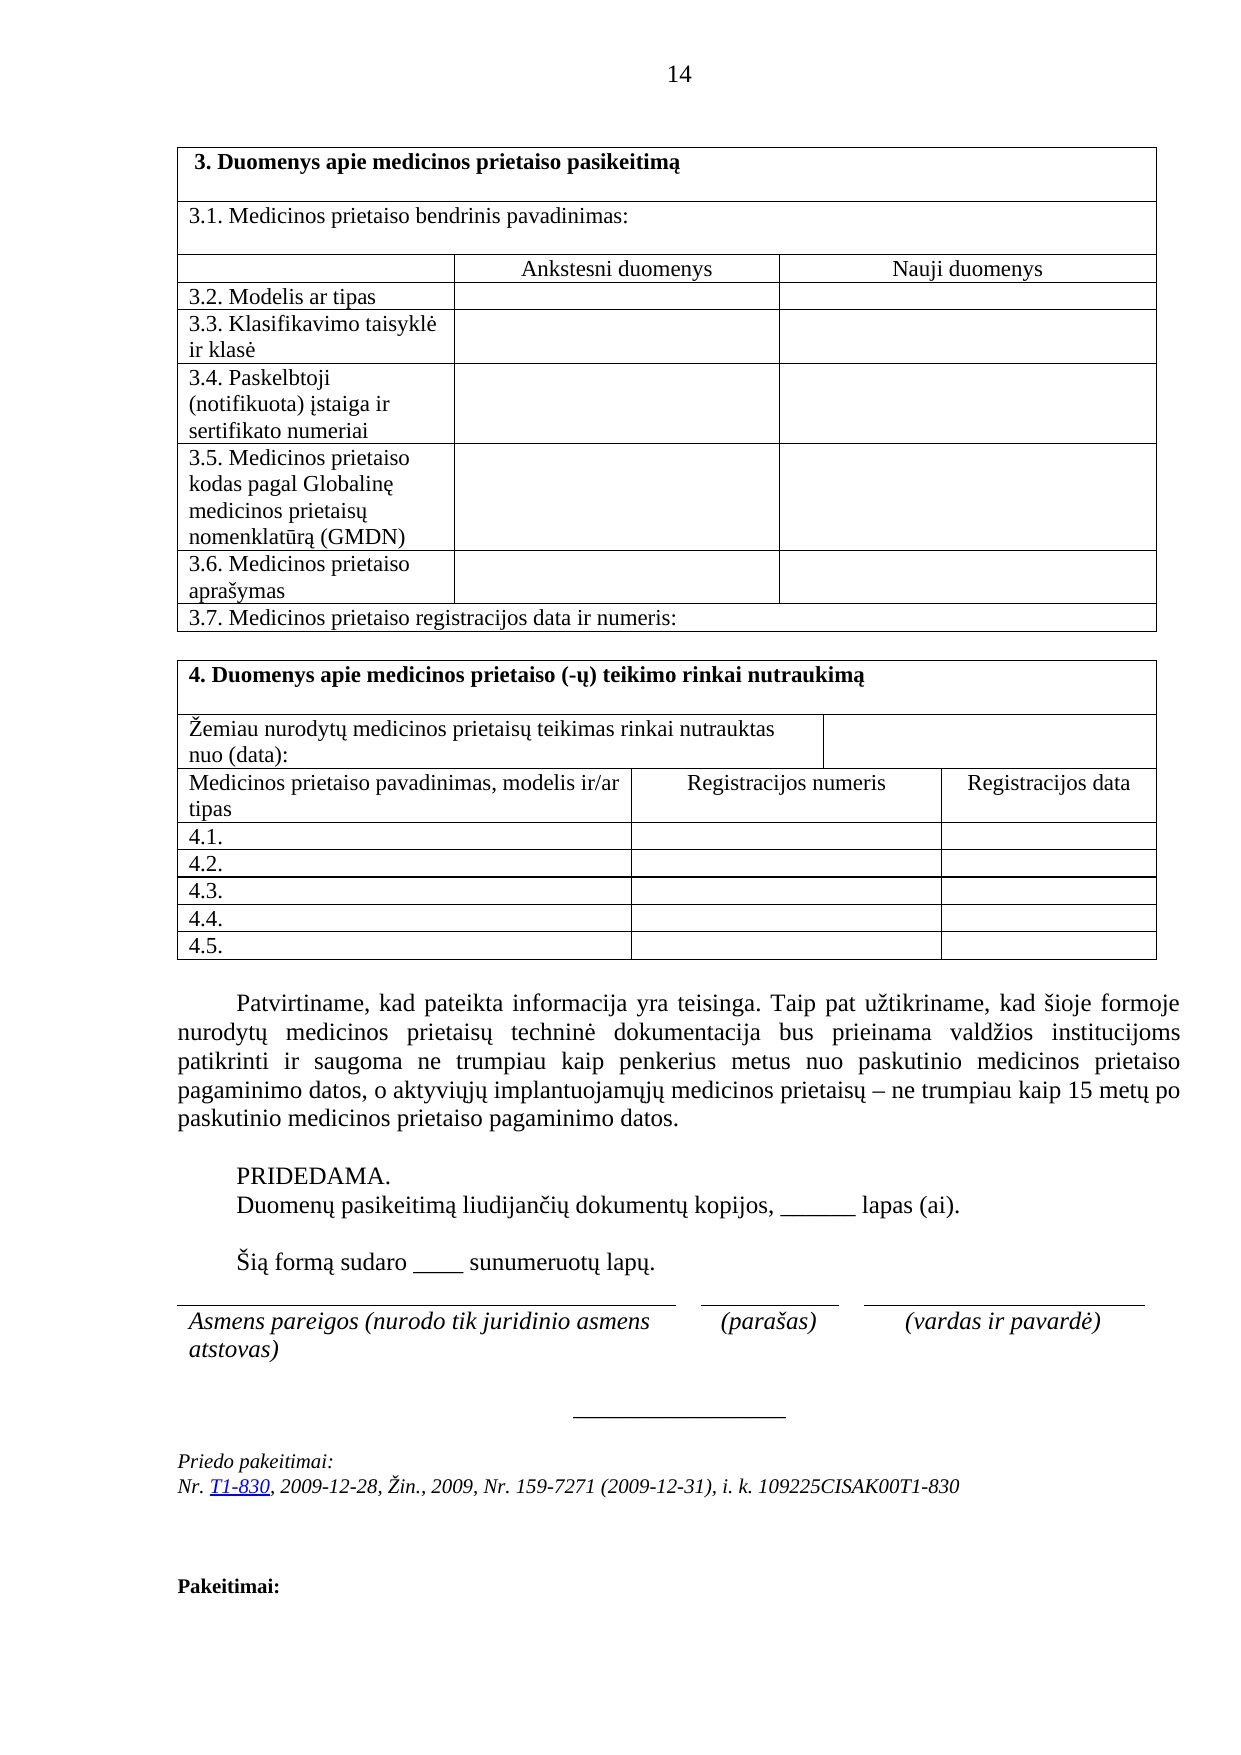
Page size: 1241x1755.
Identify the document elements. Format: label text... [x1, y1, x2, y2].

table_cell 3.1. Medicinos prietaiso bendrinis pavadinimas: [178, 202, 1156, 254]
table_header Asmens pareigos (nurodo tik juridinio asmens atstovas) [177, 1306, 676, 1363]
table_header 3. Duomenys apie medicinos prietaiso pasikeitimą [178, 148, 1156, 201]
table_header (parašas) [701, 1306, 838, 1363]
table_cell 4.2. [178, 850, 631, 876]
table_cell 4.4. [178, 905, 631, 931]
text Nr. T1-830, 2009-12-28, Žin., 2009, Nr. 159-7271 (2009-12-31), i. k. 109225CISAK00T1-830 [177, 1473, 1181, 1498]
table_cell [455, 364, 779, 443]
table_cell 3.7. Medicinos prietaiso registracijos data ir numeris: [178, 604, 1156, 631]
table_header 4. Duomenys apie medicinos prietaiso (-ų) teikimo rinkai nutraukimą [178, 661, 1156, 714]
table_cell 3.6. Medicinos prietaiso aprašymas [178, 551, 454, 603]
text Patvirtiname, kad pateikta informacija yra teisinga. Taip pat užtikriname, kad šioje formoje nurodytų medicinos prietaisų techninė dokumentacija bus prieinama valdžios institucijoms patikrinti ir saugoma ne trumpiau kaip penkerius metus nuo paskutinio medicinos prietaiso pagaminimo datos, o aktyviųjų implantuojamųjų medicinos prietaisų – ne trumpiau kaip 15 metų po paskutinio medicinos prietaiso pagaminimo datos. [177, 988, 1181, 1132]
table_cell [942, 878, 1156, 904]
table_cell [455, 283, 779, 309]
table_cell 3.3. Klasifikavimo taisyklė ir klasė [178, 310, 454, 363]
table_cell [780, 364, 1156, 443]
table_cell [632, 850, 941, 876]
text _________________ [177, 1392, 1181, 1421]
table_cell 4.3. [178, 878, 631, 904]
table_header [676, 1305, 701, 1363]
table_cell Ankstesni duomenys [455, 255, 779, 282]
text Priedo pakeitimai: [177, 1449, 1181, 1473]
table_cell [942, 850, 1156, 876]
table_cell [632, 878, 941, 904]
table_cell [178, 255, 454, 282]
table_cell Žemiau nurodytų medicinos prietaisų teikimas rinkai nutrauktas nuo (data): [178, 715, 823, 768]
text Duomenų pasikeitimą liudijančių dokumentų kopijos, ______ lapas (ai). [177, 1190, 1181, 1218]
table_cell 4.5. [178, 932, 631, 959]
text PRIDEDAMA. [177, 1161, 1181, 1190]
table_cell 3.4. Paskelbtoji (notifikuota) įstaiga ir sertifikato numeriai [178, 364, 454, 443]
table_cell [780, 283, 1156, 309]
table_cell [942, 932, 1156, 959]
table_cell [942, 823, 1156, 849]
table_cell [780, 310, 1156, 363]
table_cell [632, 932, 941, 959]
table_cell [455, 551, 779, 603]
table_cell [455, 444, 779, 549]
table_cell [824, 715, 1156, 768]
table_cell [942, 905, 1156, 931]
table_cell [780, 444, 1156, 549]
table_cell [632, 823, 941, 849]
text Pakeitimai: [177, 1574, 1181, 1598]
table_cell Registracijos data [942, 769, 1156, 822]
table_cell 3.5. Medicinos prietaiso kodas pagal Globalinę medicinos prietaisų nomenklatūrą (GMDN) [178, 444, 454, 549]
table_cell Nauji duomenys [780, 255, 1156, 282]
table_cell [780, 551, 1156, 603]
text Šią formą sudaro ____ sunumeruotų lapų. [177, 1247, 1181, 1276]
table_cell Medicinos prietaiso pavadinimas, modelis ir/ar tipas [178, 769, 631, 822]
table_cell [455, 310, 779, 363]
table_cell Registracijos numeris [632, 769, 941, 822]
table_cell 4.1. [178, 823, 631, 849]
table_cell 3.2. Modelis ar tipas [178, 283, 454, 309]
table_header (vardas ir pavardė) [864, 1306, 1144, 1363]
table_header [839, 1305, 863, 1363]
table_cell [632, 905, 941, 931]
